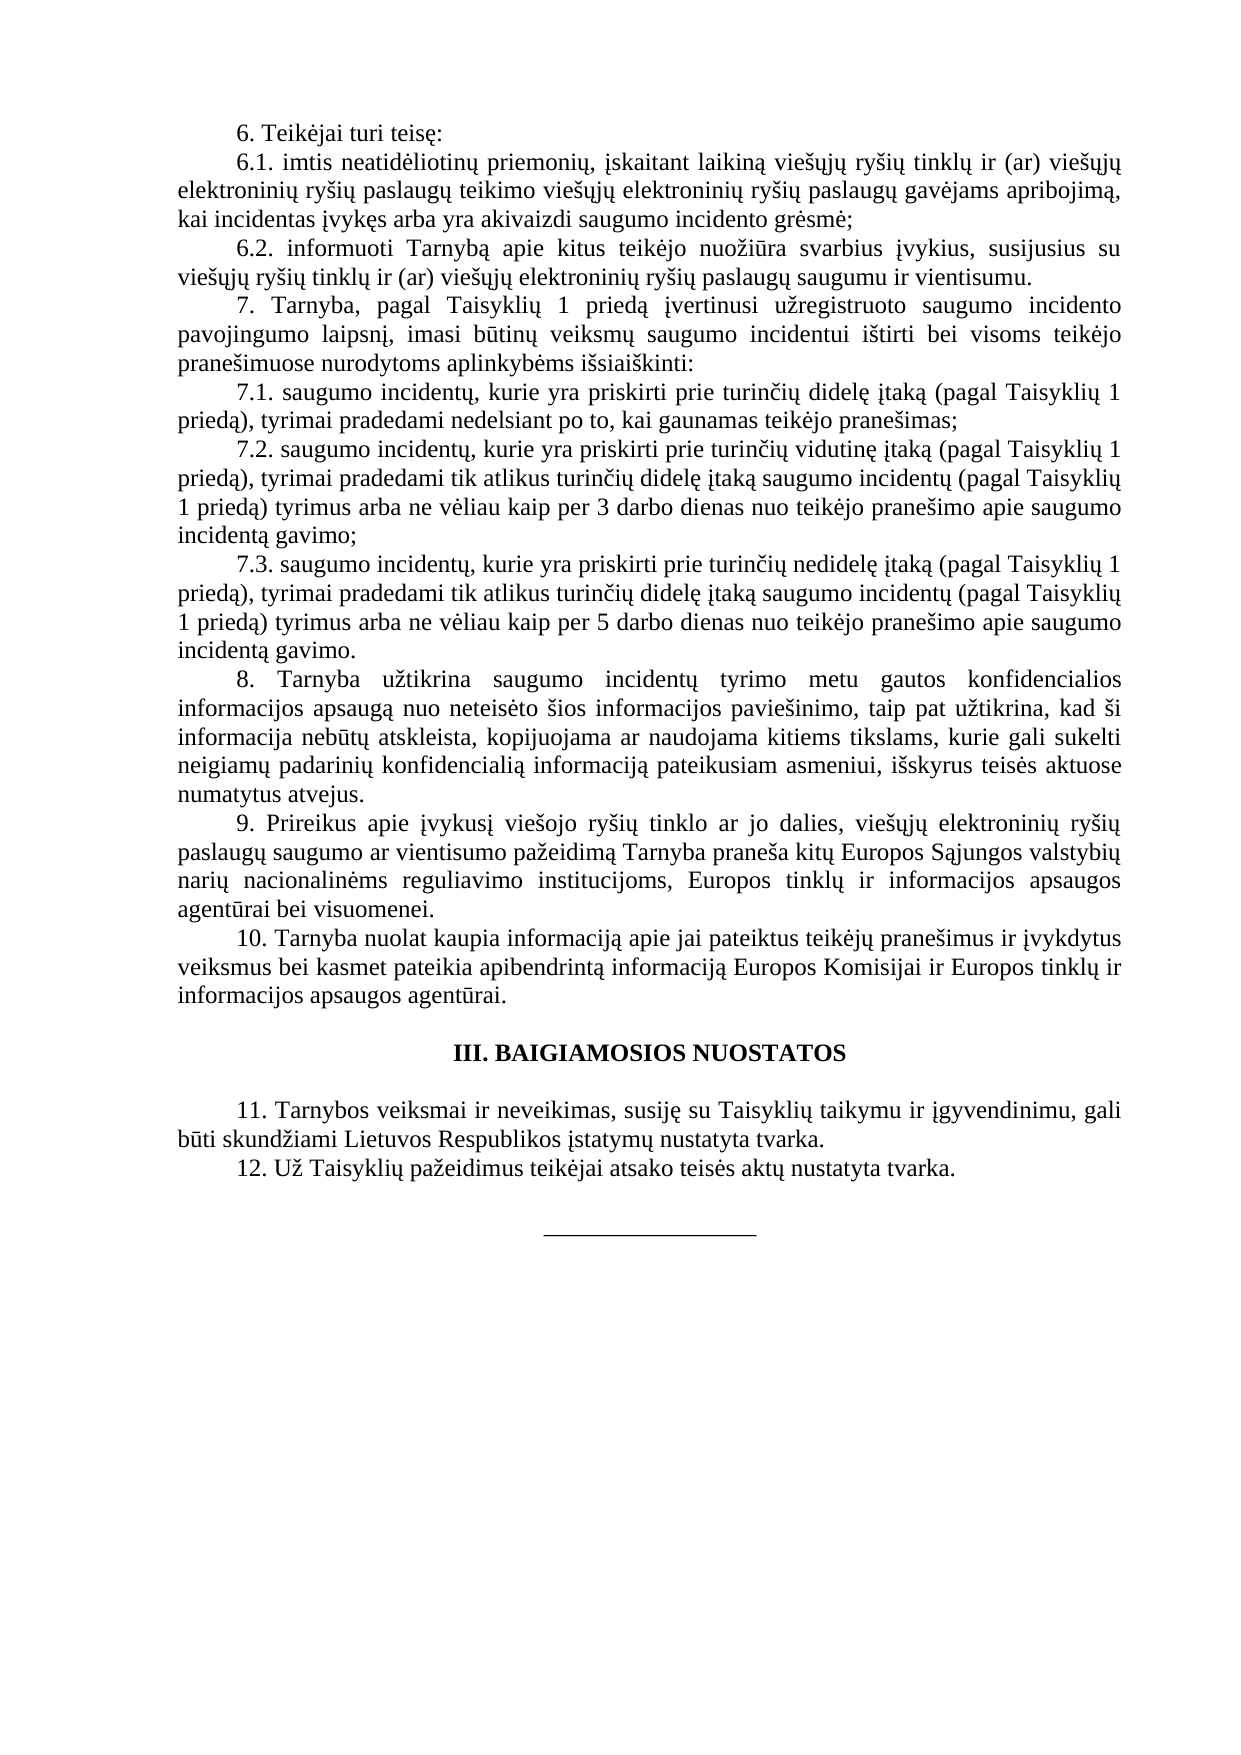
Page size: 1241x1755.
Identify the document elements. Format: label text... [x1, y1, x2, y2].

text 6.1. imtis neatidėliotinų priemonių, įskaitant laikiną viešųjų ryšių tinklų ir (ar) viešųjų elektroninių ryšių paslaugų teikimo viešųjų elektroninių ryšių paslaugų gavėjams apribojimą, kai incidentas įvykęs arba yra akivaizdi saugumo incidento grėsmė; [177, 147, 1122, 233]
text 6. Teikėjai turi teisę: [177, 118, 1122, 147]
text 7.3. saugumo incidentų, kurie yra priskirti prie turinčių nedidelę įtaką (pagal Taisyklių 1 priedą), tyrimai pradedami tik atlikus turinčių didelę įtaką saugumo incidentų (pagal Taisyklių 1 priedą) tyrimus arba ne vėliau kaip per 5 darbo dienas nuo teikėjo pranešimo apie saugumo incidentą gavimo. [177, 549, 1122, 664]
text 7. Tarnyba, pagal Taisyklių 1 priedą įvertinusi užregistruoto saugumo incidento pavojingumo laipsnį, imasi būtinų veiksmų saugumo incidentui ištirti bei visoms teikėjo pranešimuose nurodytoms aplinkybėms išsiaiškinti: [177, 291, 1122, 377]
text 12. Už Taisyklių pažeidimus teikėjai atsako teisės aktų nustatyta tvarka. [177, 1153, 1122, 1182]
text 8. Tarnyba užtikrina saugumo incidentų tyrimo metu gautos konfidencialios informacijos apsaugą nuo neteisėto šios informacijos paviešinimo, taip pat užtikrina, kad ši informacija nebūtų atskleista, kopijuojama ar naudojama kitiems tikslams, kurie gali sukelti neigiamų padarinių konfidencialią informaciją pateikusiam asmeniui, išskyrus teisės aktuose numatytus atvejus. [177, 664, 1122, 808]
text III. BAIGIAMOSIOS NUOSTATOS [177, 1038, 1122, 1067]
text 7.2. saugumo incidentų, kurie yra priskirti prie turinčių vidutinę įtaką (pagal Taisyklių 1 priedą), tyrimai pradedami tik atlikus turinčių didelę įtaką saugumo incidentų (pagal Taisyklių 1 priedą) tyrimus arba ne vėliau kaip per 3 darbo dienas nuo teikėjo pranešimo apie saugumo incidentą gavimo; [177, 434, 1122, 549]
text 7.1. saugumo incidentų, kurie yra priskirti prie turinčių didelę įtaką (pagal Taisyklių 1 priedą), tyrimai pradedami nedelsiant po to, kai gaunamas teikėjo pranešimas; [177, 377, 1122, 434]
text 9. Prireikus apie įvykusį viešojo ryšių tinklo ar jo dalies, viešųjų elektroninių ryšių paslaugų saugumo ar vientisumo pažeidimą Tarnyba praneša kitų Europos Sąjungos valstybių narių nacionalinėms reguliavimo institucijoms, Europos tinklų ir informacijos apsaugos agentūrai bei visuomenei. [177, 808, 1122, 923]
text _________________ [177, 1211, 1122, 1239]
text 11. Tarnybos veiksmai ir neveikimas, susiję su Taisyklių taikymu ir įgyvendinimu, gali būti skundžiami Lietuvos Respublikos įstatymų nustatyta tvarka. [177, 1096, 1122, 1153]
text 6.2. informuoti Tarnybą apie kitus teikėjo nuožiūra svarbius įvykius, susijusius su viešųjų ryšių tinklų ir (ar) viešųjų elektroninių ryšių paslaugų saugumu ir vientisumu. [177, 233, 1122, 291]
text 10. Tarnyba nuolat kaupia informaciją apie jai pateiktus teikėjų pranešimus ir įvykdytus veiksmus bei kasmet pateikia apibendrintą informaciją Europos Komisijai ir Europos tinklų ir informacijos apsaugos agentūrai. [177, 923, 1122, 1009]
